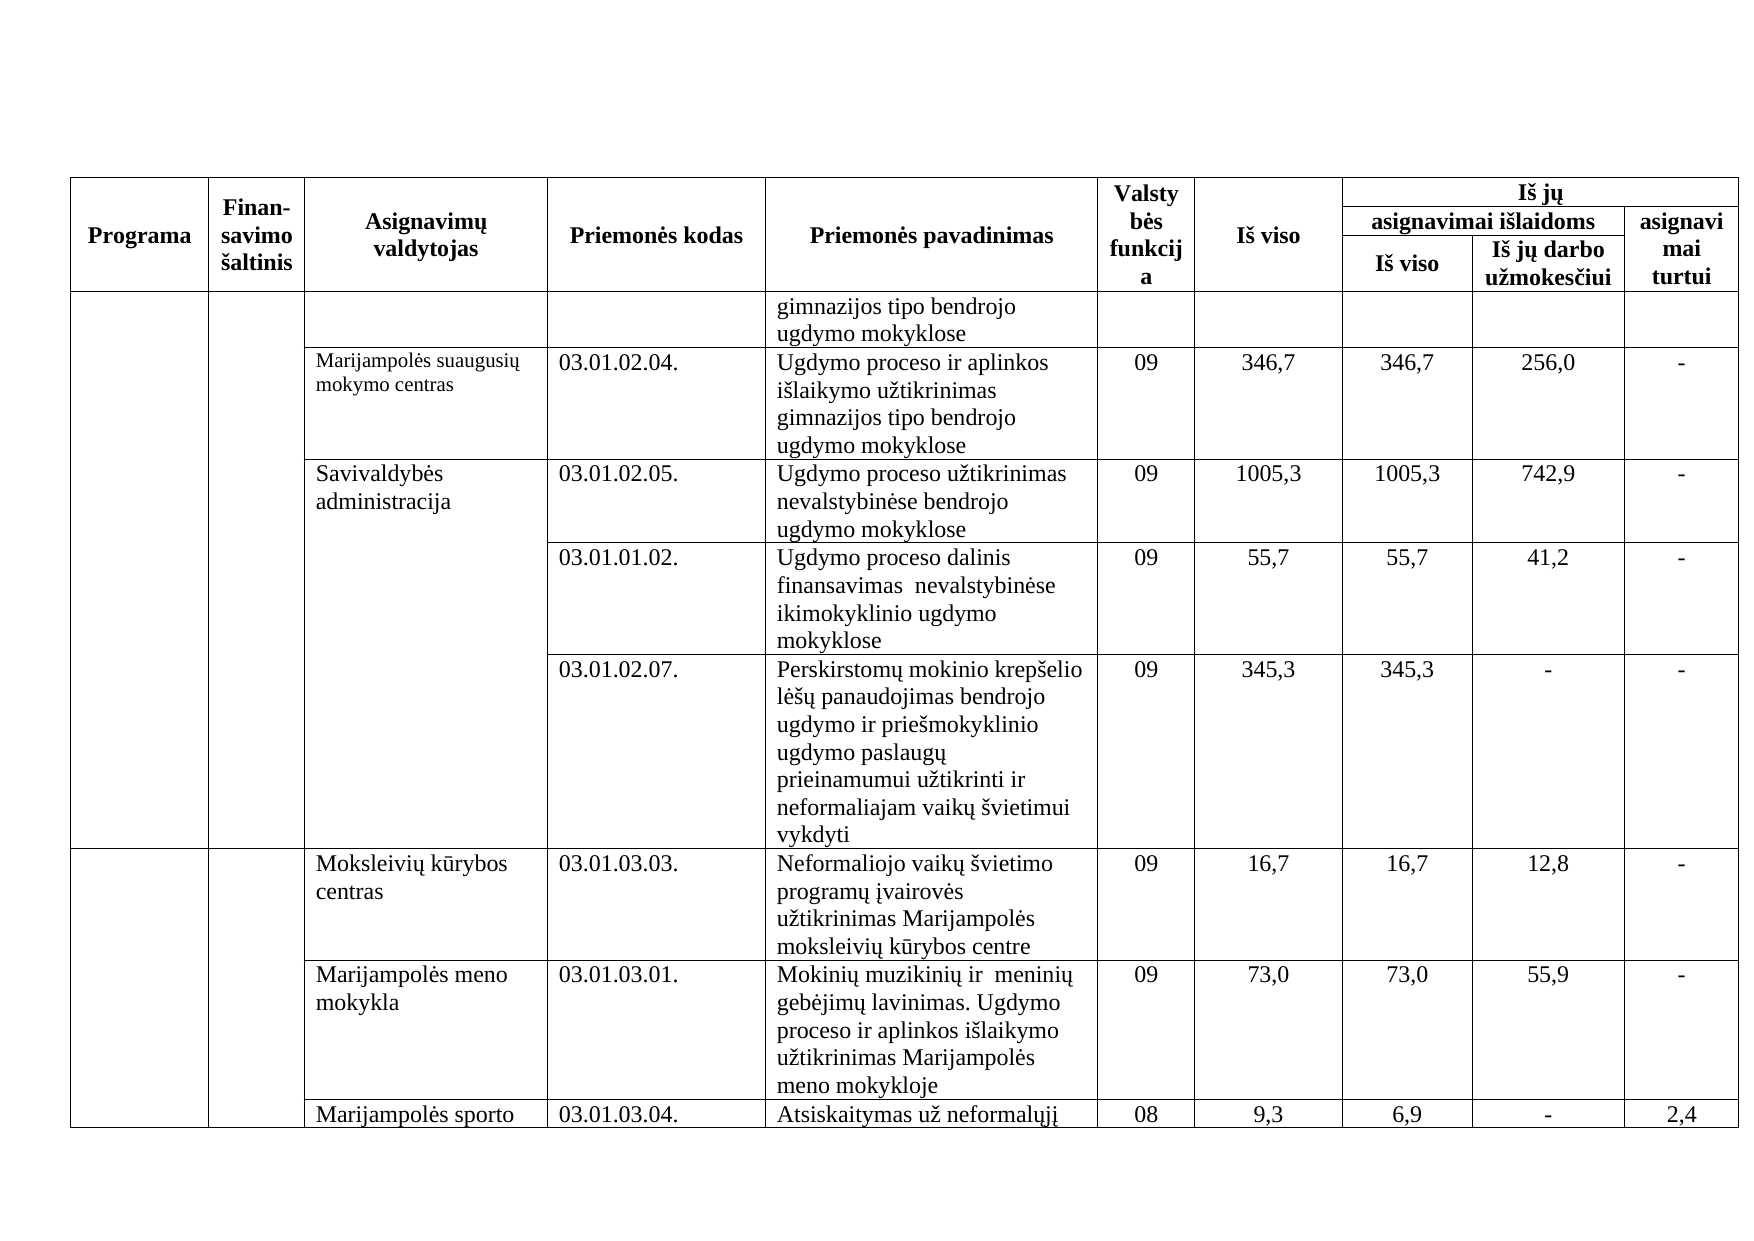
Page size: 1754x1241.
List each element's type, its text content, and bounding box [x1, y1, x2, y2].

table_cell 09 [1098, 460, 1194, 542]
table_cell Marijampolės meno mokykla [305, 961, 547, 1098]
table_cell asignavimai turtui įsigyti [1625, 207, 1738, 291]
table_cell [209, 849, 304, 959]
table_cell 2,4 [1625, 1100, 1738, 1127]
table_cell [1343, 292, 1472, 347]
table_cell Atsiskaitymas už neformalųjį [766, 1100, 1097, 1127]
table_cell [1195, 292, 1342, 347]
table_cell asignavimai išlaidoms [1343, 207, 1624, 234]
table_cell 41,2 [1473, 543, 1624, 654]
table_cell 03.01.03.03. [548, 849, 765, 959]
table_cell Iš jų darbo užmokesčiui [1473, 236, 1624, 291]
table_cell 55,7 [1195, 543, 1342, 654]
table_cell Marijampolės sporto [305, 1100, 547, 1127]
table_cell 03.01.02.04. [548, 348, 765, 458]
table_cell 345,3 [1343, 655, 1472, 848]
table_cell - [1625, 961, 1738, 1098]
table_cell 03.01.03.04. [548, 1100, 765, 1127]
table_cell Moksleivių kūrybos centras [305, 849, 547, 959]
table_cell 73,0 [1195, 961, 1342, 1098]
table_cell 9,3 [1195, 1100, 1342, 1127]
table_cell 346,7 [1343, 348, 1472, 458]
table_cell [71, 960, 208, 1127]
table_header Priemonės kodas [548, 178, 765, 291]
table_cell - [1625, 655, 1738, 848]
table_cell 03.01.03.01. [548, 961, 765, 1098]
table_cell Ugdymo proceso užtikrinimas nevalstybinėse bendrojo ugdymo mokyklose [766, 460, 1097, 542]
table_cell 55,9 [1473, 961, 1624, 1098]
table_header Iš jų [1343, 178, 1738, 206]
table_cell - [1473, 655, 1624, 848]
table_cell 256,0 [1473, 348, 1624, 458]
table_cell [71, 292, 208, 848]
table_cell 6,9 [1343, 1100, 1472, 1127]
table_header Iš viso [1195, 178, 1342, 291]
table_header Asignavimų valdytojas [305, 178, 547, 291]
table_header Priemonės pavadinimas [766, 178, 1097, 291]
table_cell 345,3 [1195, 655, 1342, 848]
table_cell Perskirstomų mokinio krepšelio lėšų panaudojimas bendrojo ugdymo ir priešmokyklinio ugdymo paslaugų prieinamumui užtikrinti ir neformaliajam vaikų švietimui vykdyti [766, 655, 1097, 848]
table_cell 03.01.02.05. [548, 460, 765, 542]
table_cell [1473, 292, 1624, 347]
table_cell 73,0 [1343, 961, 1472, 1098]
table_cell Ugdymo proceso ir aplinkos išlaikymo užtikrinimas gimnazijos tipo bendrojo ugdymo mokyklose [766, 348, 1097, 458]
table_cell Marijampolės suaugusių mokymo centras [305, 348, 547, 458]
table_cell - [1625, 460, 1738, 542]
table_cell - [1625, 348, 1738, 458]
table_cell 09 [1098, 348, 1194, 458]
table_header Valstybės funkcija [1098, 178, 1194, 291]
table_cell 1,6 [1625, 292, 1738, 347]
table_cell 742,9 [1473, 460, 1624, 542]
table_cell [209, 960, 304, 1127]
table_cell 12,8 [1473, 849, 1624, 959]
table_cell 16,7 [1195, 849, 1342, 959]
table_cell - [1473, 1100, 1624, 1127]
table_cell 346,7 [1195, 348, 1342, 458]
table_cell - [1625, 543, 1738, 654]
table_cell 09 [1098, 961, 1194, 1098]
table_cell - [1625, 849, 1738, 959]
table_cell Ugdymo proceso dalinis finansavimas nevalstybinėse ikimokyklinio ugdymo mokyklose [766, 543, 1097, 654]
table_cell [1098, 292, 1194, 347]
table_cell 03.01.02.07. [548, 655, 765, 848]
table_cell Mokinių muzikinių ir meninių gebėjimų lavinimas. Ugdymo proceso ir aplinkos išlaikymo užtikrinimas Marijampolės meno mokykloje [766, 961, 1097, 1098]
table_cell [305, 292, 547, 347]
table_cell [71, 849, 208, 959]
table_cell 03.01.01.02. [548, 543, 765, 654]
table_cell Neformaliojo vaikų švietimo programų įvairovės užtikrinimas Marijampolės moksleivių kūrybos centre [766, 849, 1097, 959]
table_cell 09 [1098, 655, 1194, 848]
table_cell [548, 292, 765, 347]
table_cell 09 [1098, 543, 1194, 654]
table_cell 16,7 [1343, 849, 1472, 959]
table_cell 1005,3 [1195, 460, 1342, 542]
table_cell 09 [1098, 849, 1194, 959]
table_header Finan-savimo šaltinis [209, 178, 304, 291]
table_cell 08 [1098, 1100, 1194, 1127]
table_cell gimnazijos tipo bendrojo ugdymo mokyklose [766, 292, 1097, 347]
table_cell Savivaldybės administracija [305, 460, 547, 848]
table_cell Iš viso [1343, 236, 1472, 291]
table_cell [209, 292, 304, 848]
table_header Programa [71, 178, 208, 291]
table_cell 55,7 [1343, 543, 1472, 654]
table_cell 1005,3 [1343, 460, 1472, 542]
